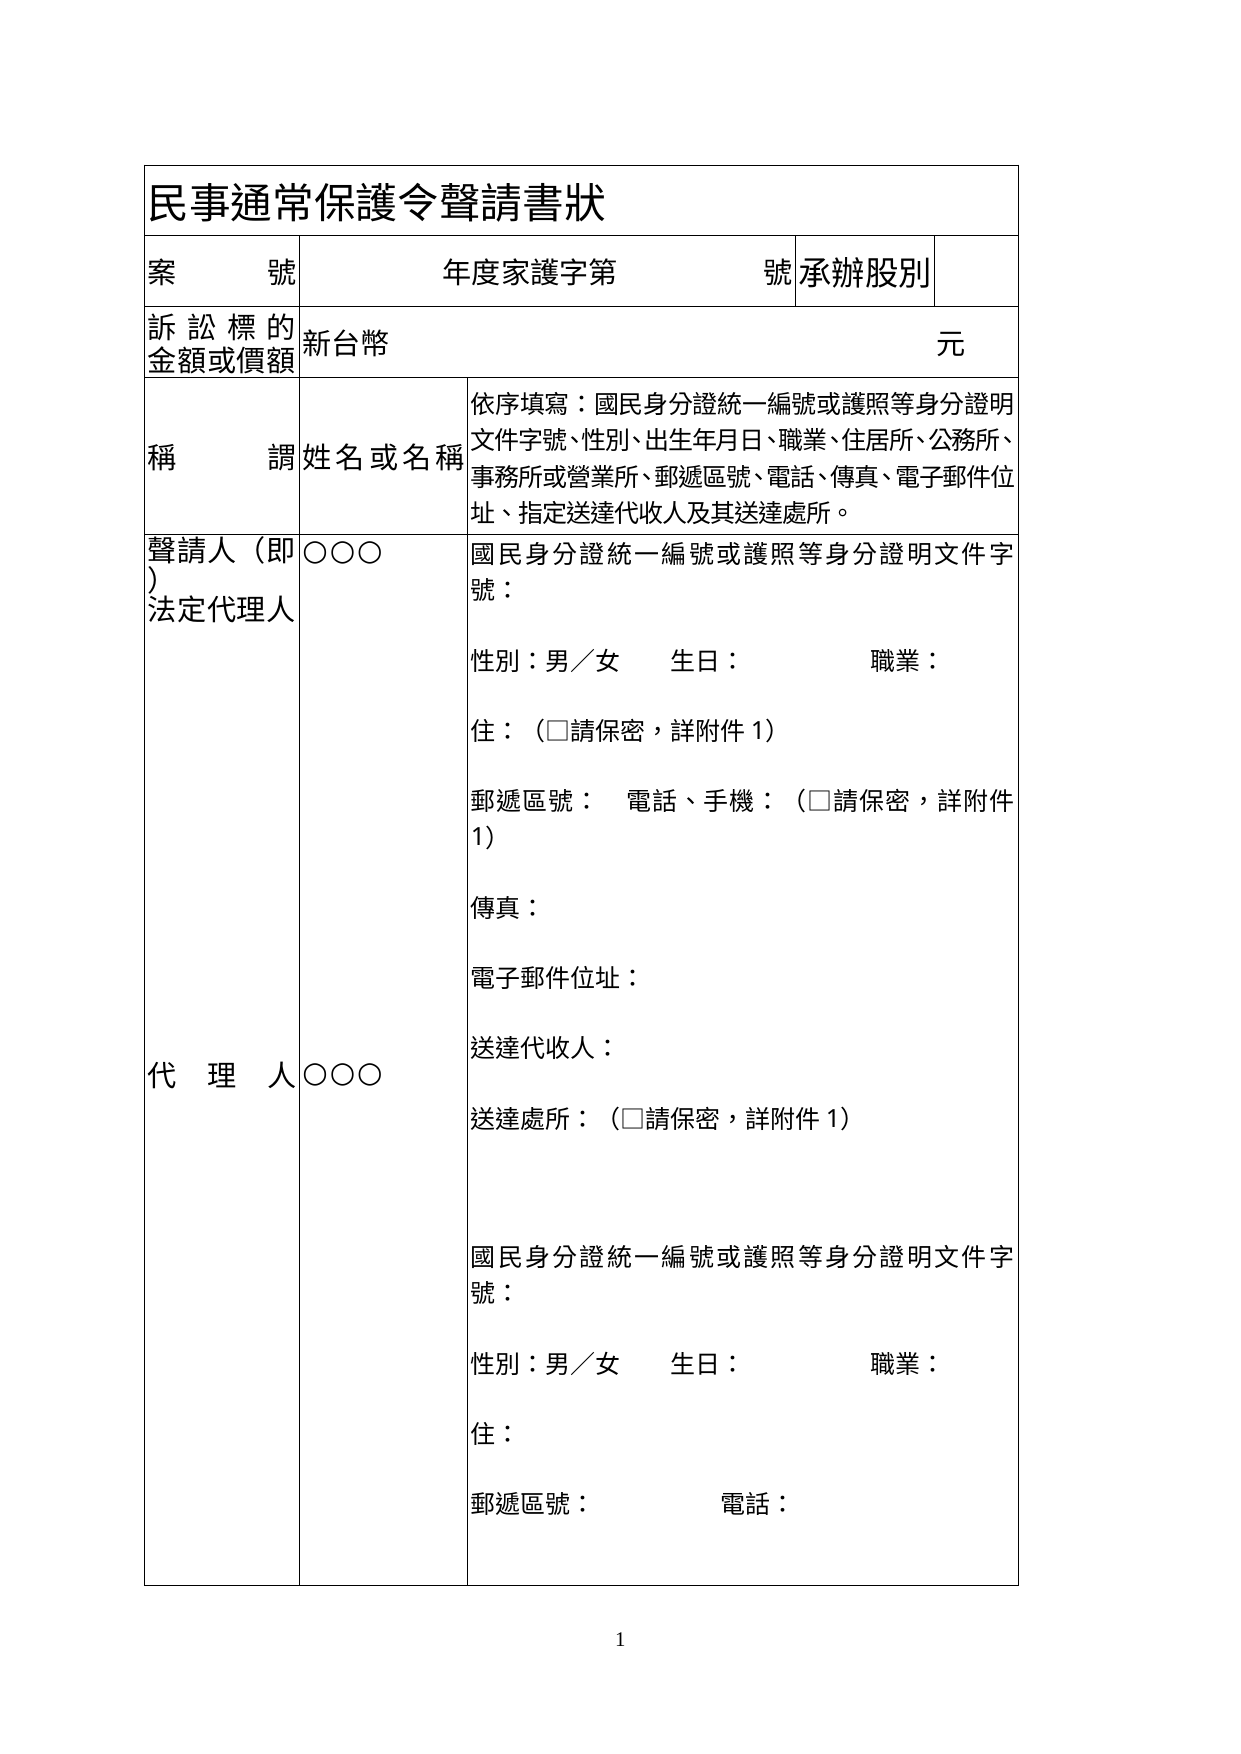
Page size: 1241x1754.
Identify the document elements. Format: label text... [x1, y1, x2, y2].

table_cell 依序填寫：國民身分證統一編號或護照等身分證明文件字號、性別、出生年月日、職業、住居所、公務所、事務所或營業所、郵遞區號、電話、傳真、電子郵件位址、指定送達代收人及其送達處所。 [468, 378, 1018, 533]
table_cell ○○○ ○○○ [300, 535, 467, 1584]
table_cell 承辦股別 [796, 236, 934, 306]
table_cell 國民身分證統一編號或護照等身分證明文件字號： 性別：男／女 生日： 職業： 住：（□請保密，詳附件1） 郵遞區號： 電話、手機：（□請保密，詳附件1） 傳真： 電子郵件位址： 送達代收人： 送達處所：（□請保密，詳附件1） 國民身分證統一編號或護照等身分證明文件字號： 性別：男／女 生日： 職業： 住： 郵遞區號： 電話： [468, 535, 1018, 1584]
table_cell 新台幣 元 [300, 307, 1018, 377]
table_cell 案號 [145, 236, 299, 306]
table_cell 姓名或名稱 [300, 378, 467, 533]
table_header 民事通常保護令聲請書狀 [145, 166, 1018, 235]
table_cell 年度家護字第 號 [300, 236, 795, 306]
table_cell 聲請人（即 ） 法定代理人 代理人 [145, 535, 299, 1584]
table_cell [935, 236, 1018, 306]
table_cell 訴訟標的 金額或價額 [145, 307, 299, 377]
table_cell 稱謂 [145, 378, 299, 533]
